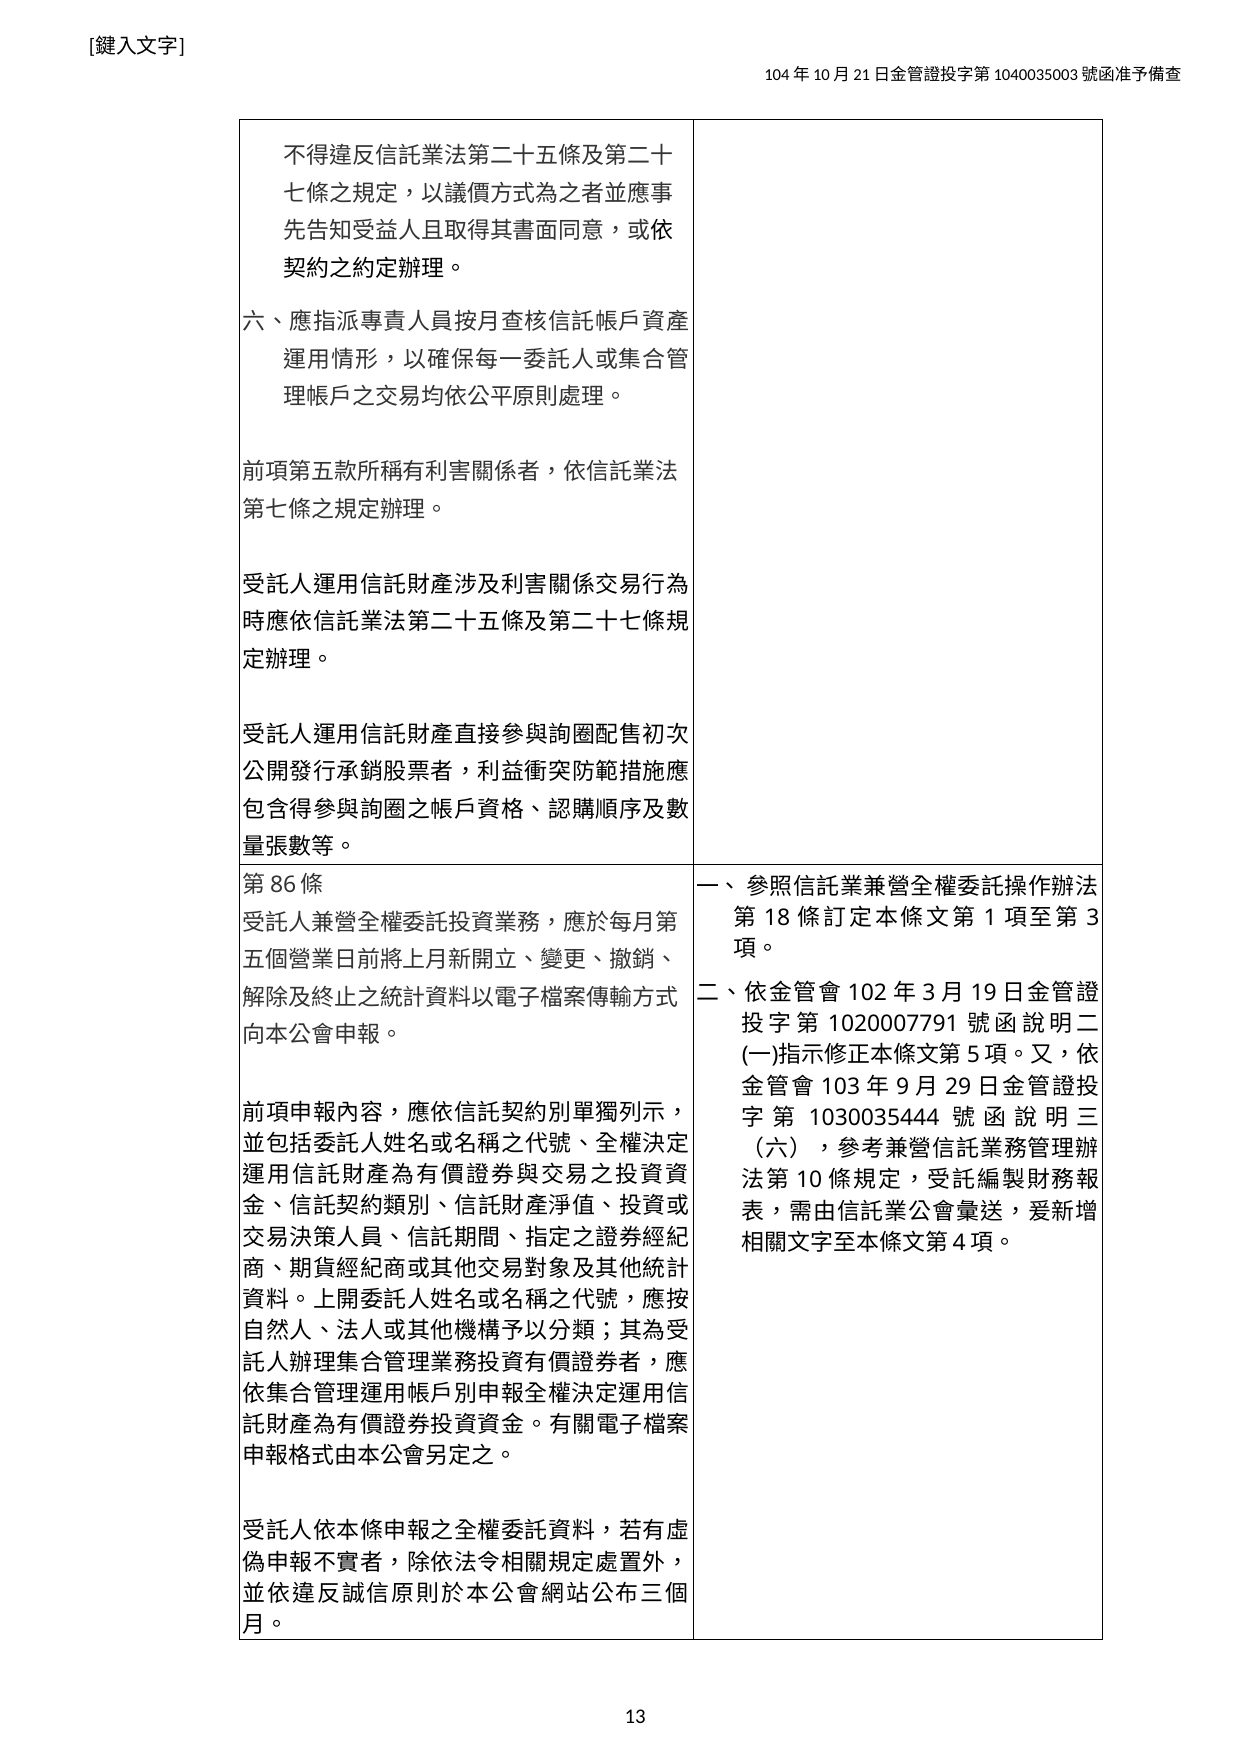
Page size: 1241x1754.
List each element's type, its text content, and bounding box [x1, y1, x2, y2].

table_cell 不得違反信託業法第二十五條及第二十七條之規定，以議價方式為之者並應事先告知受益人且取得其書面同意，或依契約之約定辦理。 六、應指派專責人員按月查核信託帳戶資產運用情形，以確保每一委託人或集合管理帳戶之交易均依公平原則處理。 前項第五款所稱有利害關係者，依信託業法第七條之規定辦理。 受託人運用信託財產涉及利害關係交易行為時應依信託業法第二十五條及第二十七條規定辦理。 受託人運用信託財產直接參與詢圈配售初次公開發行承銷股票者，利益衝突防範措施應包含得參與詢圈之帳戶資格、認購順序及數量張數等。 [240, 120, 693, 863]
table_cell 第86條 受託人兼營全權委託投資業務，應於每月第五個營業日前將上月新開立、變更、撤銷、解除及終止之統計資料以電子檔案傳輸方式向本公會申報。 前項申報內容，應依信託契約別單獨列示，並包括委託人姓名或名稱之代號、全權決定運用信託財產為有價證券與交易之投資資金、信託契約類別、信託財產淨值、投資或交易決策人員、信託期間、指定之證券經紀商、期貨經紀商或其他交易對象及其他統計資料。上開委託人姓名或名稱之代號，應按自然人、法人或其他機構予以分類；其為受託人辦理集合管理業務投資有價證券者，應依集合管理運用帳戶別申報全權決定運用信託財產為有價證券投資資金。有關電子檔案申報格式由本公會另定之。 受託人依本條申報之全權委託資料，若有虛偽申報不實者，除依法令相關規定處置外，並依違反誠信原則於本公會網站公布三個月。 [240, 865, 693, 1639]
table_cell 參照信託業兼營全權委託操作辦法第18條訂定本條文第1項至第3項。 二、依金管會102年3月19日金管證投字第1020007791號函說明二(一)指示修正本條文第5項。又，依金管會103年9月29日金管證投字第1030035444號函說明三（六），參考兼營信託業務管理辦法第10條規定，受託編製財務報表，需由信託業公會彙送，爰新增相關文字至本條文第4項。 [694, 865, 1102, 1639]
table_cell [694, 120, 1102, 863]
